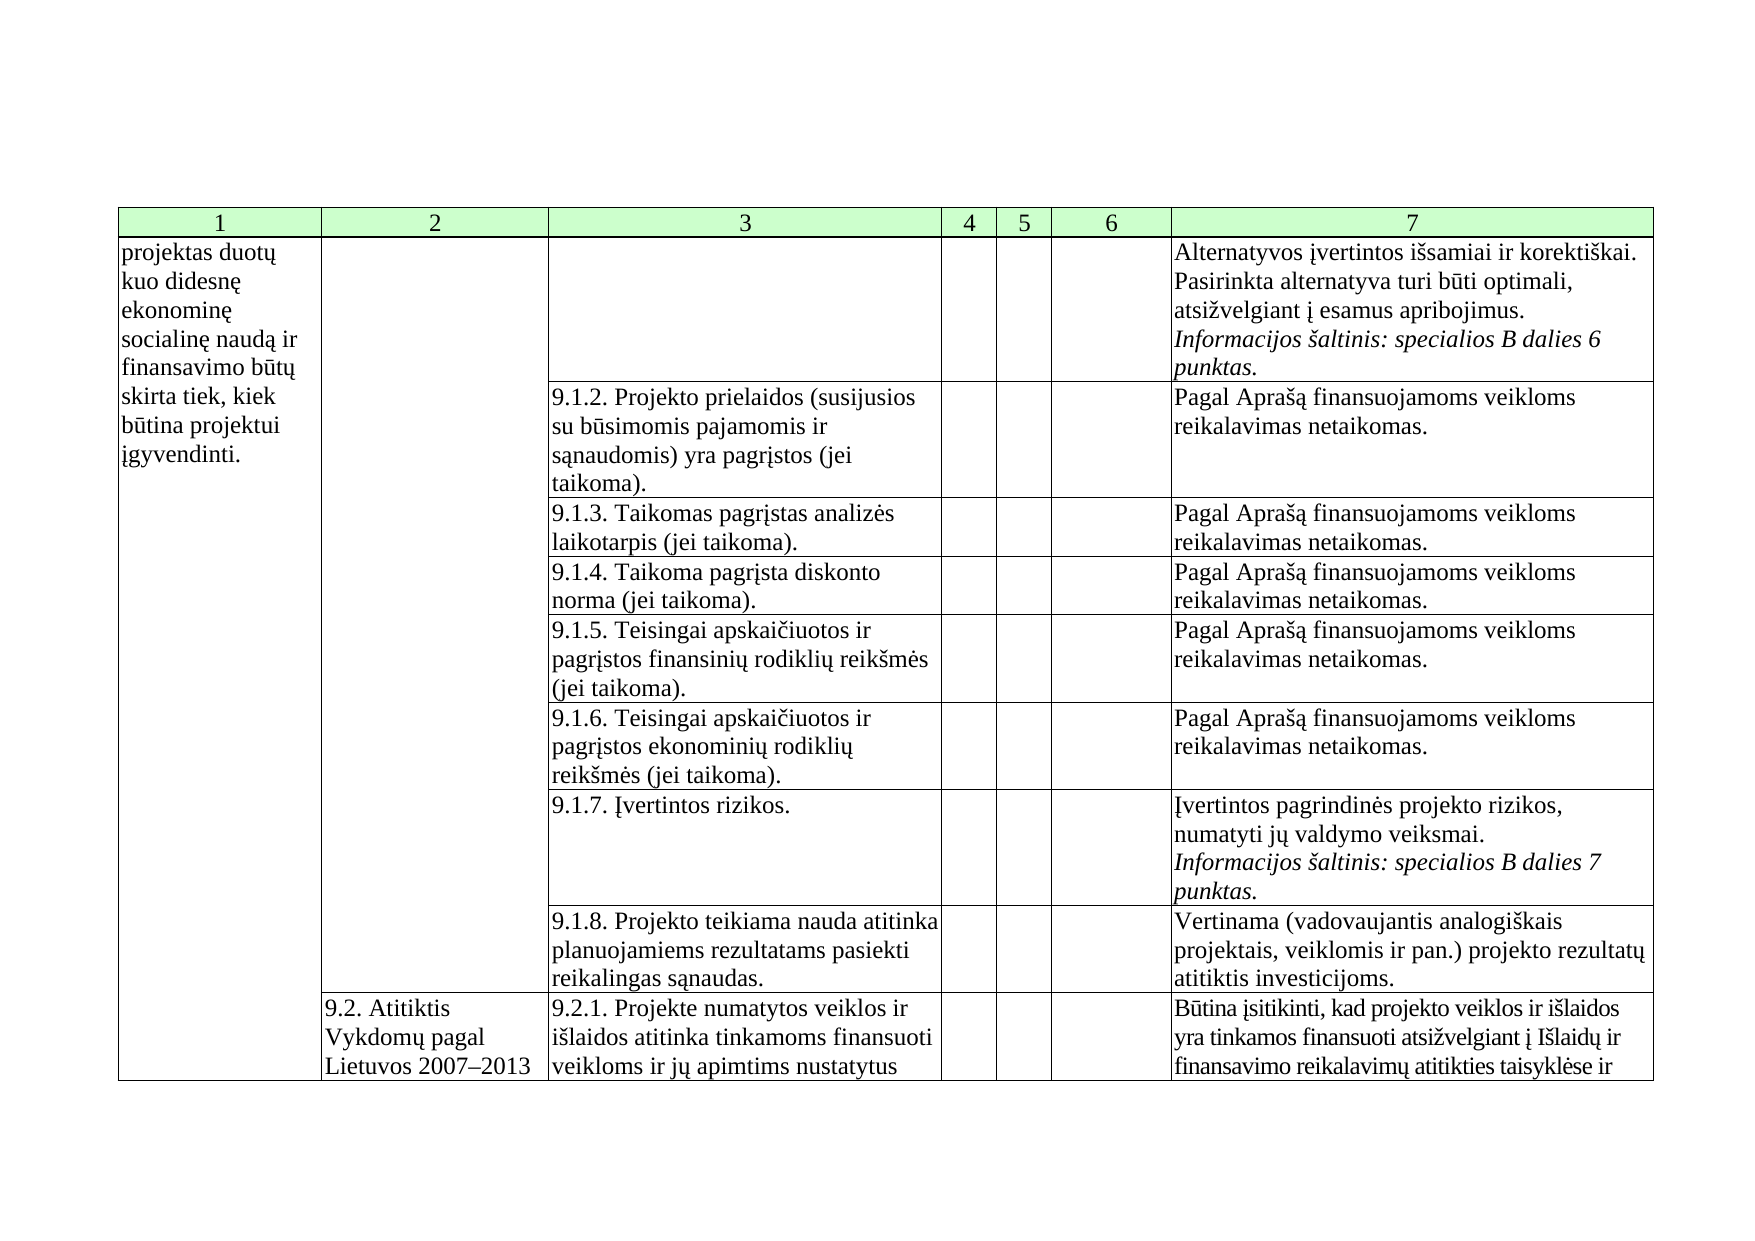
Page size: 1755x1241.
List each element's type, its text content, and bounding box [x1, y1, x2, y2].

table_cell Būtina įsitikinti, kad projekto veiklos ir išlaidos yra tinkamos finansuoti atsižvelgiant į Išlaidų ir finansavimo reikalavimų atitikties taisyklėse ir [1172, 993, 1653, 1079]
table_cell Pagal Aprašą finansuojamoms veikloms reikalavimas netaikomas. [1172, 703, 1653, 789]
table_cell [1052, 906, 1171, 992]
table_cell [1052, 382, 1171, 497]
table_cell 9.1.5. Teisingai apskaičiuotos ir pagrįstos finansinių rodiklių reikšmės (jei taikoma). [549, 615, 941, 702]
table_cell [997, 382, 1051, 497]
table_cell projektas duotų kuo didesnę ekonominę socialinę naudą ir finansavimo būtų skirta tiek, kiek būtina projektui įgyvendinti. [119, 238, 321, 1079]
table_cell [997, 498, 1051, 556]
table_cell [997, 906, 1051, 992]
table_cell [997, 790, 1051, 905]
table_cell 9.1.4. Taikoma pagrįsta diskonto norma (jei taikoma). [549, 557, 941, 614]
table_cell Vertinama (vadovaujantis analogiškais projektais, veiklomis ir pan.) projekto rezultatų atitiktis investicijoms. [1172, 906, 1653, 992]
table_cell Pagal Aprašą finansuojamoms veikloms reikalavimas netaikomas. [1172, 557, 1653, 614]
table_cell [1052, 703, 1171, 789]
table_cell [1052, 557, 1171, 614]
table_cell Pagal Aprašą finansuojamoms veikloms reikalavimas netaikomas. [1172, 615, 1653, 702]
table_cell [942, 993, 996, 1079]
table_cell 9.1.8. Projekto teikiama nauda atitinka planuojamiems rezultatams pasiekti reikalingas sąnaudas. [549, 906, 941, 992]
table_cell [997, 615, 1051, 702]
table_cell [942, 615, 996, 702]
table_cell 9.2. Atitiktis Vykdomų pagal Lietuvos 2007–2013 [322, 993, 548, 1079]
table_cell [942, 238, 996, 381]
table_cell [942, 382, 996, 497]
table_cell [942, 790, 996, 905]
table_cell Pagal Aprašą finansuojamoms veikloms reikalavimas netaikomas. [1172, 382, 1653, 497]
table_cell [942, 557, 996, 614]
table_cell [1052, 238, 1171, 381]
table_cell [1052, 498, 1171, 556]
table_cell 9.1.7. Įvertintos rizikos. [549, 790, 941, 905]
table_header 1 [119, 208, 321, 236]
table_cell [549, 238, 941, 381]
table_cell [942, 703, 996, 789]
table_cell 9.1.6. Teisingai apskaičiuotos ir pagrįstos ekonominių rodiklių reikšmės (jei taikoma). [549, 703, 941, 789]
table_cell [942, 498, 996, 556]
table_cell Įvertintos pagrindinės projekto rizikos, numatyti jų valdymo veiksmai. Informacijos šaltinis: specialios B dalies 7 punktas. [1172, 790, 1653, 905]
table_cell 9.2.1. Projekte numatytos veiklos ir išlaidos atitinka tinkamoms finansuoti veikloms ir jų apimtims nustatytus [549, 993, 941, 1079]
table_cell Alternatyvos įvertintos išsamiai ir korektiškai. Pasirinkta alternatyva turi būti optimali, atsižvelgiant į esamus apribojimus. Informacijos šaltinis: specialios B dalies 6 punktas. [1172, 238, 1653, 381]
table_cell [997, 703, 1051, 789]
table_header 3 [549, 208, 941, 236]
table_cell [322, 238, 548, 992]
table_header 6 [1052, 208, 1171, 236]
table_header 4 [942, 208, 996, 236]
table_cell [997, 557, 1051, 614]
table_cell 9.1.2. Projekto prielaidos (susijusios su būsimomis pajamomis ir sąnaudomis) yra pagrįstos (jei taikoma). [549, 382, 941, 497]
table_cell [942, 906, 996, 992]
table_cell [1052, 993, 1171, 1079]
table_cell [997, 993, 1051, 1079]
table_cell [1052, 615, 1171, 702]
table_header 7 [1172, 208, 1653, 236]
table_cell [997, 238, 1051, 381]
table_header 5 [997, 208, 1051, 236]
table_header 2 [322, 208, 548, 236]
table_cell Pagal Aprašą finansuojamoms veikloms reikalavimas netaikomas. [1172, 498, 1653, 556]
table_cell [1052, 790, 1171, 905]
table_cell 9.1.3. Taikomas pagrįstas analizės laikotarpis (jei taikoma). [549, 498, 941, 556]
